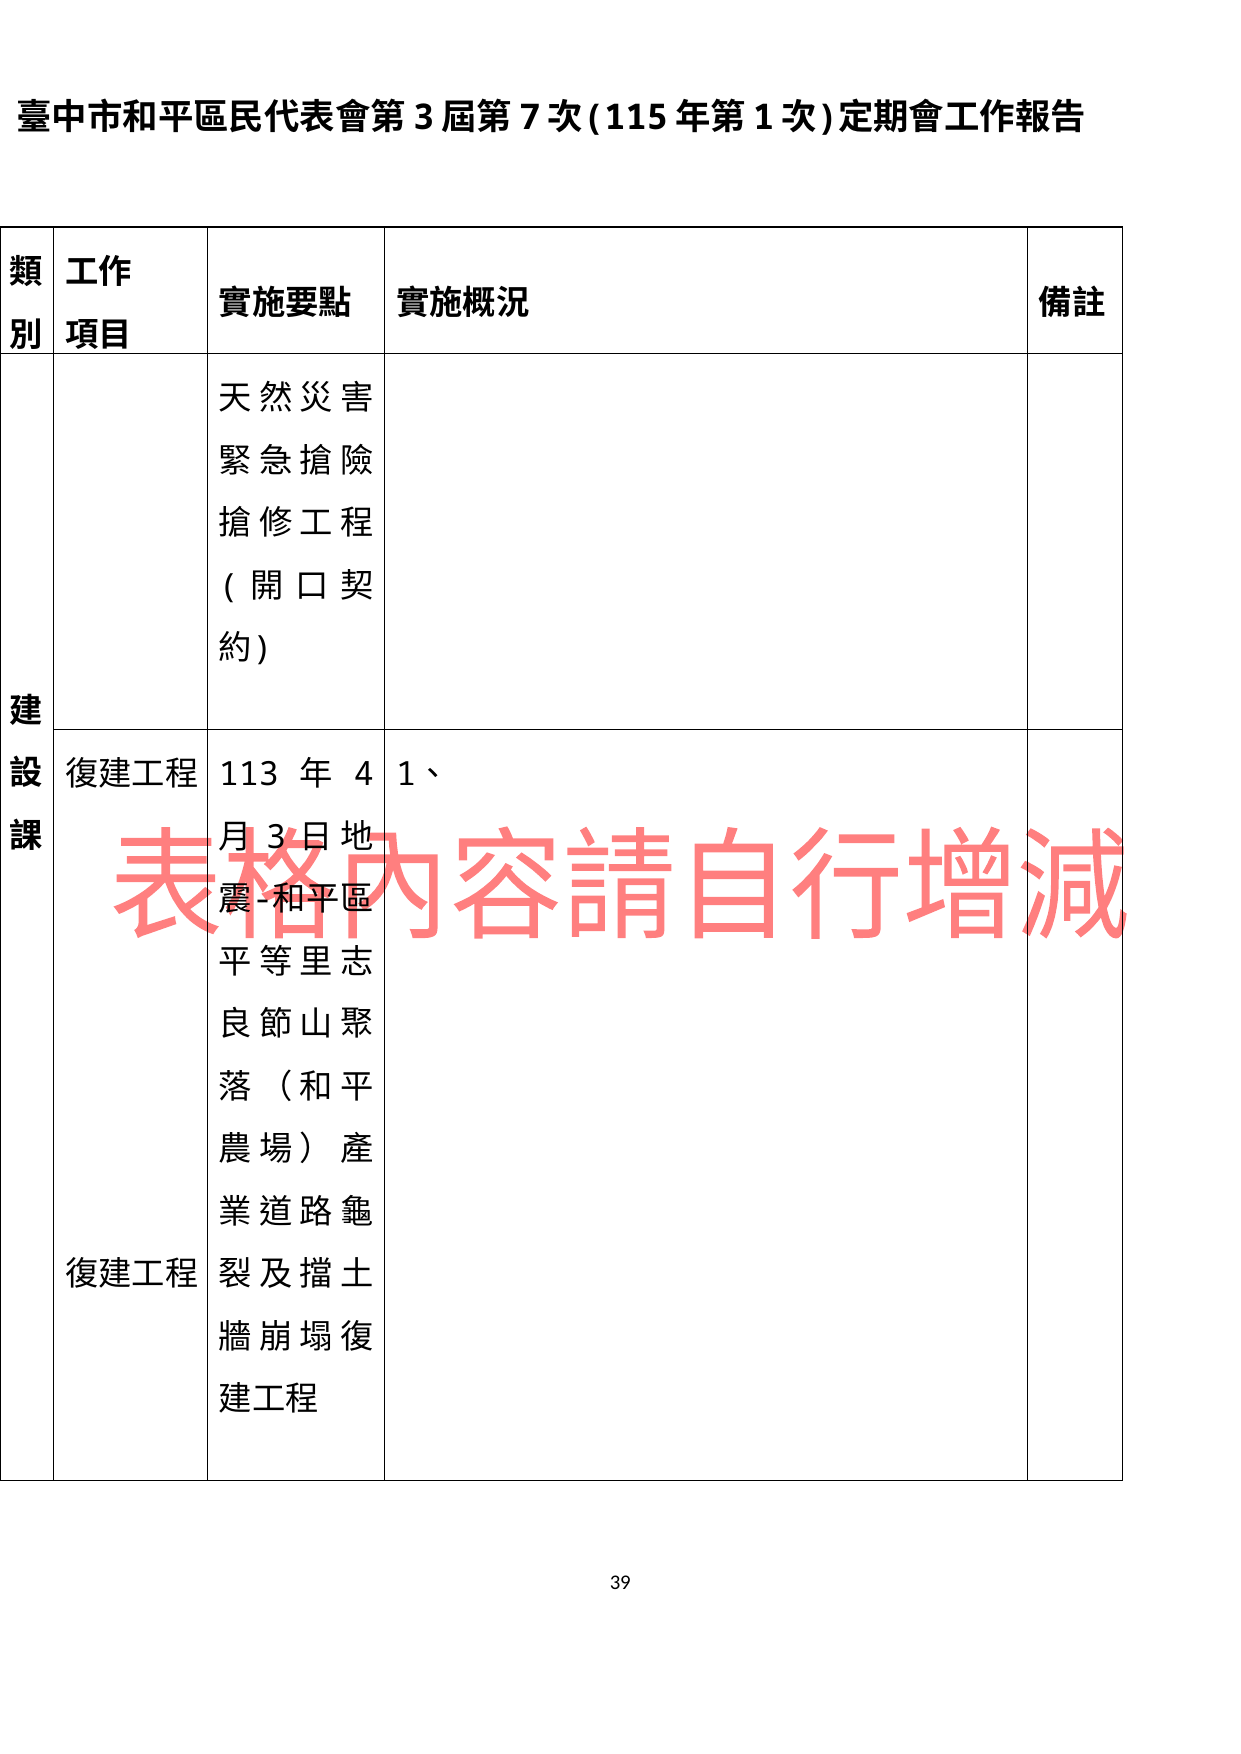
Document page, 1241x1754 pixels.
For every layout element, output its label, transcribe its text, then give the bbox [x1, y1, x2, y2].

table_header 備註 [1028, 228, 1122, 352]
table_cell [1108, 871, 1122, 927]
table_cell 復建工程 復建工程 [171, 864, 207, 874]
table_cell 建設課 [1, 354, 53, 1479]
table_cell 113年4月3日地震-和平區平等里志良節山聚落（和平農場）產業道路龜裂及擋土牆崩塌復建工程 [208, 730, 384, 1479]
table_cell [1028, 354, 1122, 728]
table_cell 復建工程 復建工程 [54, 730, 207, 1479]
table_header 實施要點 [208, 228, 384, 352]
table_cell [385, 354, 1027, 728]
table_cell [54, 354, 207, 728]
table_cell [1028, 730, 1122, 1479]
table_header 實施概況 [385, 228, 1027, 352]
table_header 類別 [1, 228, 53, 352]
table_cell [385, 730, 1027, 1479]
table_cell 天然災害緊急搶險搶修工程(開口契約) [208, 354, 384, 728]
table_cell 復建工程 復建工程 [175, 883, 207, 903]
table_cell 復建工程 復建工程 [171, 846, 207, 856]
table_header 工作 項目 [54, 228, 207, 352]
table_cell [1102, 855, 1122, 892]
table_cell 復建工程 復建工程 [192, 898, 207, 920]
table_cell [385, 841, 389, 854]
